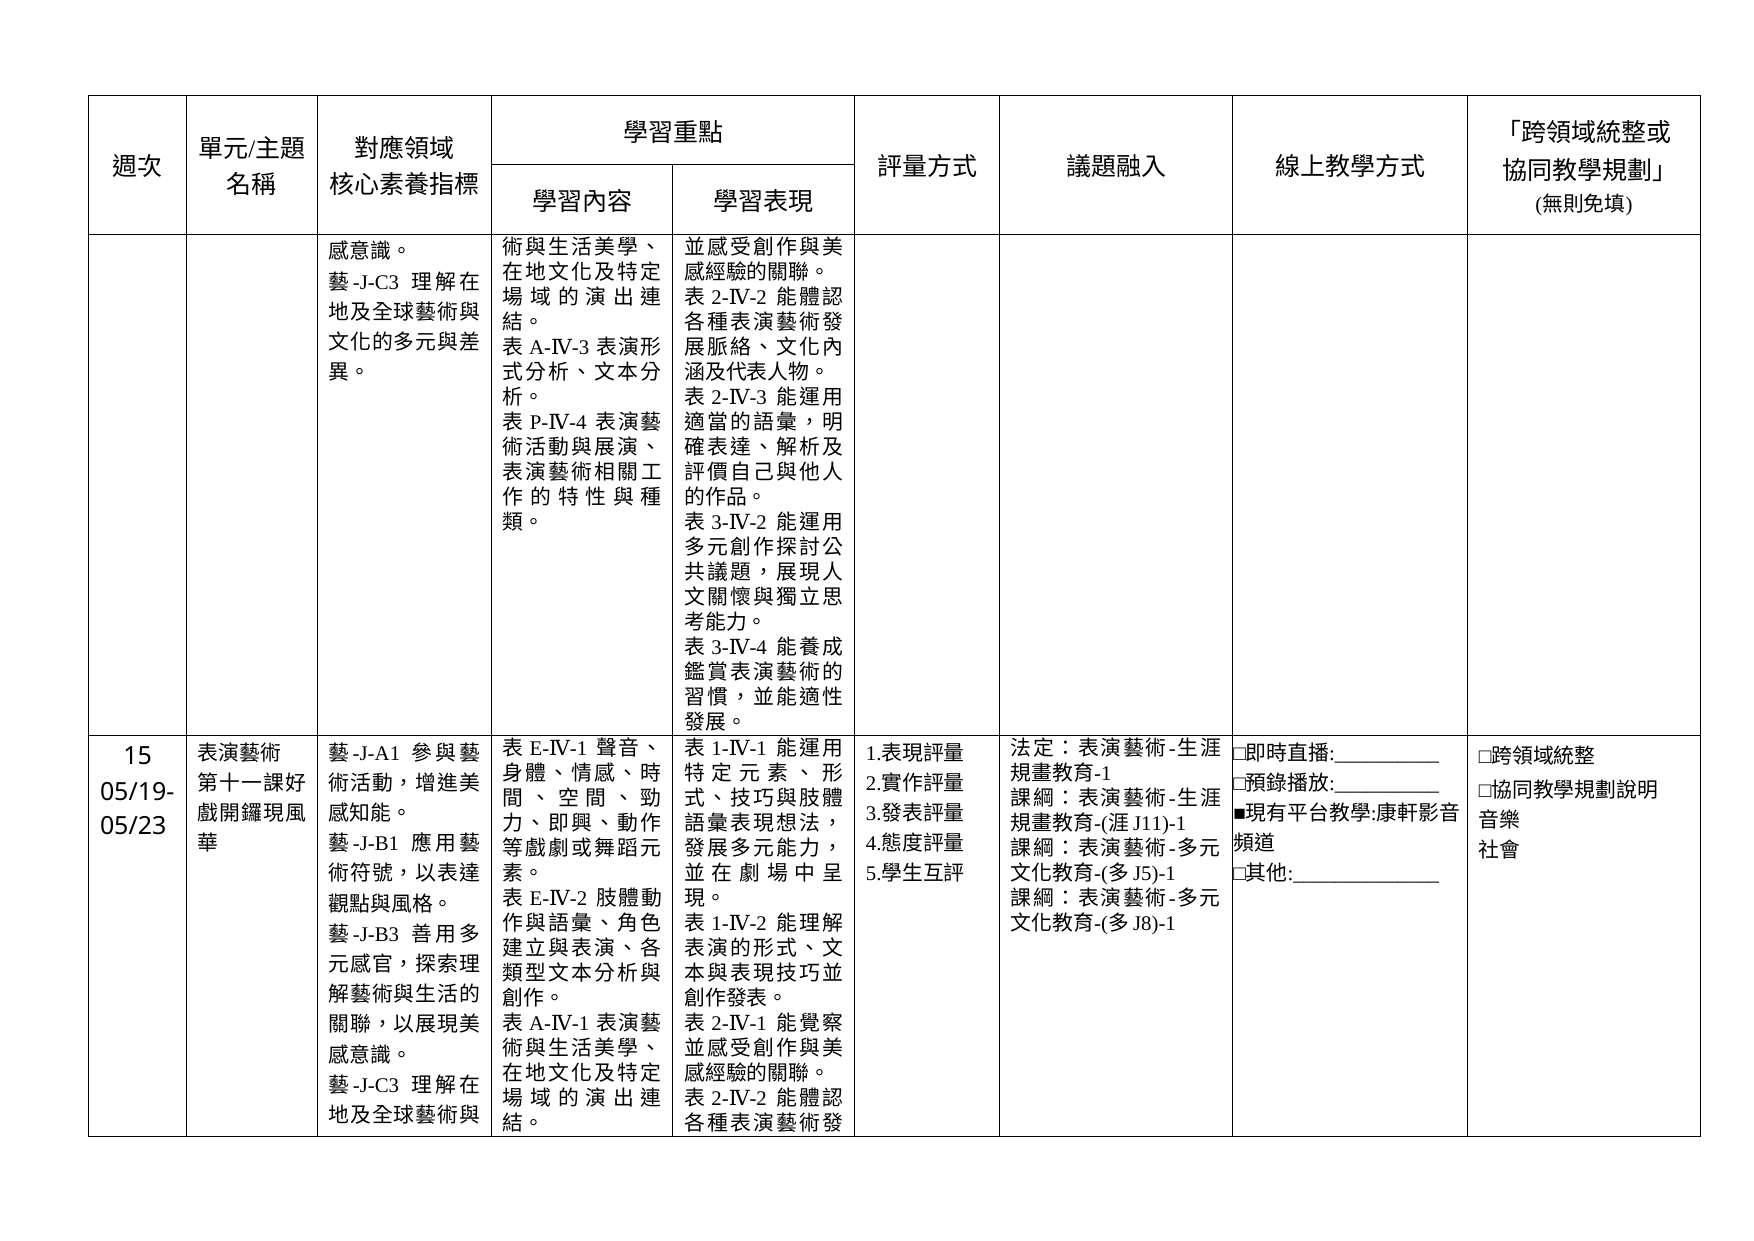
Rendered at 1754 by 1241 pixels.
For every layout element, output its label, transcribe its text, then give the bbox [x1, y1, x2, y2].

table_header 評量方式 [855, 96, 999, 234]
table_cell □即時直播:__________ □預錄播放:__________ ■現有平台教學:康軒影音頻道 □其他:______________ [1233, 736, 1467, 1136]
table_cell [1233, 235, 1467, 735]
table_cell 並感受創作與美感經驗的關聯。 表2-Ⅳ-2 能體認各種表演藝術發展脈絡、文化內涵及代表人物。 表2-Ⅳ-3 能運用適當的語彙，明確表達、解析及評價自己與他人的作品。 表3-Ⅳ-2 能運用多元創作探討公共議題，展現人文關懷與獨立思考能力。 表3-Ⅳ-4 能養成鑑賞表演藝術的習慣，並能適性發展。 [673, 235, 854, 735]
table_cell [89, 235, 186, 735]
table_cell [1468, 235, 1700, 735]
table_header 單元/主題名稱 [187, 96, 317, 234]
table_header 線上教學方式 [1233, 96, 1467, 234]
table_header 對應領域 核心素養指標 [318, 96, 491, 234]
table_cell 15 05/19-05/23 [89, 736, 186, 1136]
table_cell 感意識。 藝-J-C3 理解在地及全球藝術與文化的多元與差異。 [318, 235, 491, 735]
table_cell 表1-Ⅳ-1 能運用特定元素、形式、技巧與肢體語彙表現想法，發展多元能力，並在劇場中呈現。 表1-Ⅳ-2 能理解表演的形式、文本與表現技巧並創作發表。 表2-Ⅳ-1 能覺察並感受創作與美感經驗的關聯。 表2-Ⅳ-2 能體認各種表演藝術發 [673, 736, 854, 1136]
table_header 學習重點 [492, 96, 854, 164]
table_cell 術與生活美學、在地文化及特定場域的演出連結。 表A-Ⅳ-3 表演形式分析、文本分析。 表P-Ⅳ-4 表演藝術活動與展演、表演藝術相關工作的特性與種類。 [492, 235, 672, 735]
table_header 議題融入 [1000, 96, 1232, 234]
table_header 「跨領域統整或 協同教學規劃｣ (無則免填) [1468, 96, 1700, 234]
table_cell 1.表現評量 2.實作評量 3.發表評量 4.態度評量 5.學生互評 [855, 736, 999, 1136]
table_cell 法定：表演藝術-生涯規畫教育-1 課綱：表演藝術-生涯規畫教育-(涯J11)-1 課綱：表演藝術-多元文化教育-(多J5)-1 課綱：表演藝術-多元文化教育-(多J8)-1 [1000, 736, 1232, 1136]
table_cell 學習內容 [492, 165, 672, 234]
table_cell 藝-J-A1 參與藝術活動，增進美感知能。 藝-J-B1 應用藝術符號，以表達觀點與風格。 藝-J-B3 善用多元感官，探索理解藝術與生活的關聯，以展現美感意識。 藝-J-C3 理解在地及全球藝術與 [318, 736, 491, 1136]
table_cell [187, 235, 317, 735]
table_cell 學習表現 [673, 165, 854, 234]
table_cell 表E-Ⅳ-1 聲音、身體、情感、時間、空間、勁力、即興、動作等戲劇或舞蹈元素。 表E-Ⅳ-2 肢體動作與語彙、角色建立與表演、各類型文本分析與創作。 表A-Ⅳ-1 表演藝術與生活美學、在地文化及特定場域的演出連結。 [492, 736, 672, 1136]
table_cell [1000, 235, 1232, 735]
table_cell [855, 235, 999, 735]
table_header 週次 [89, 96, 186, 234]
table_cell □跨領域統整 □協同教學規劃說明 音樂 社會 [1468, 736, 1700, 1136]
table_cell 表演藝術 第十一課好戲開鑼現風華 [187, 736, 317, 1136]
